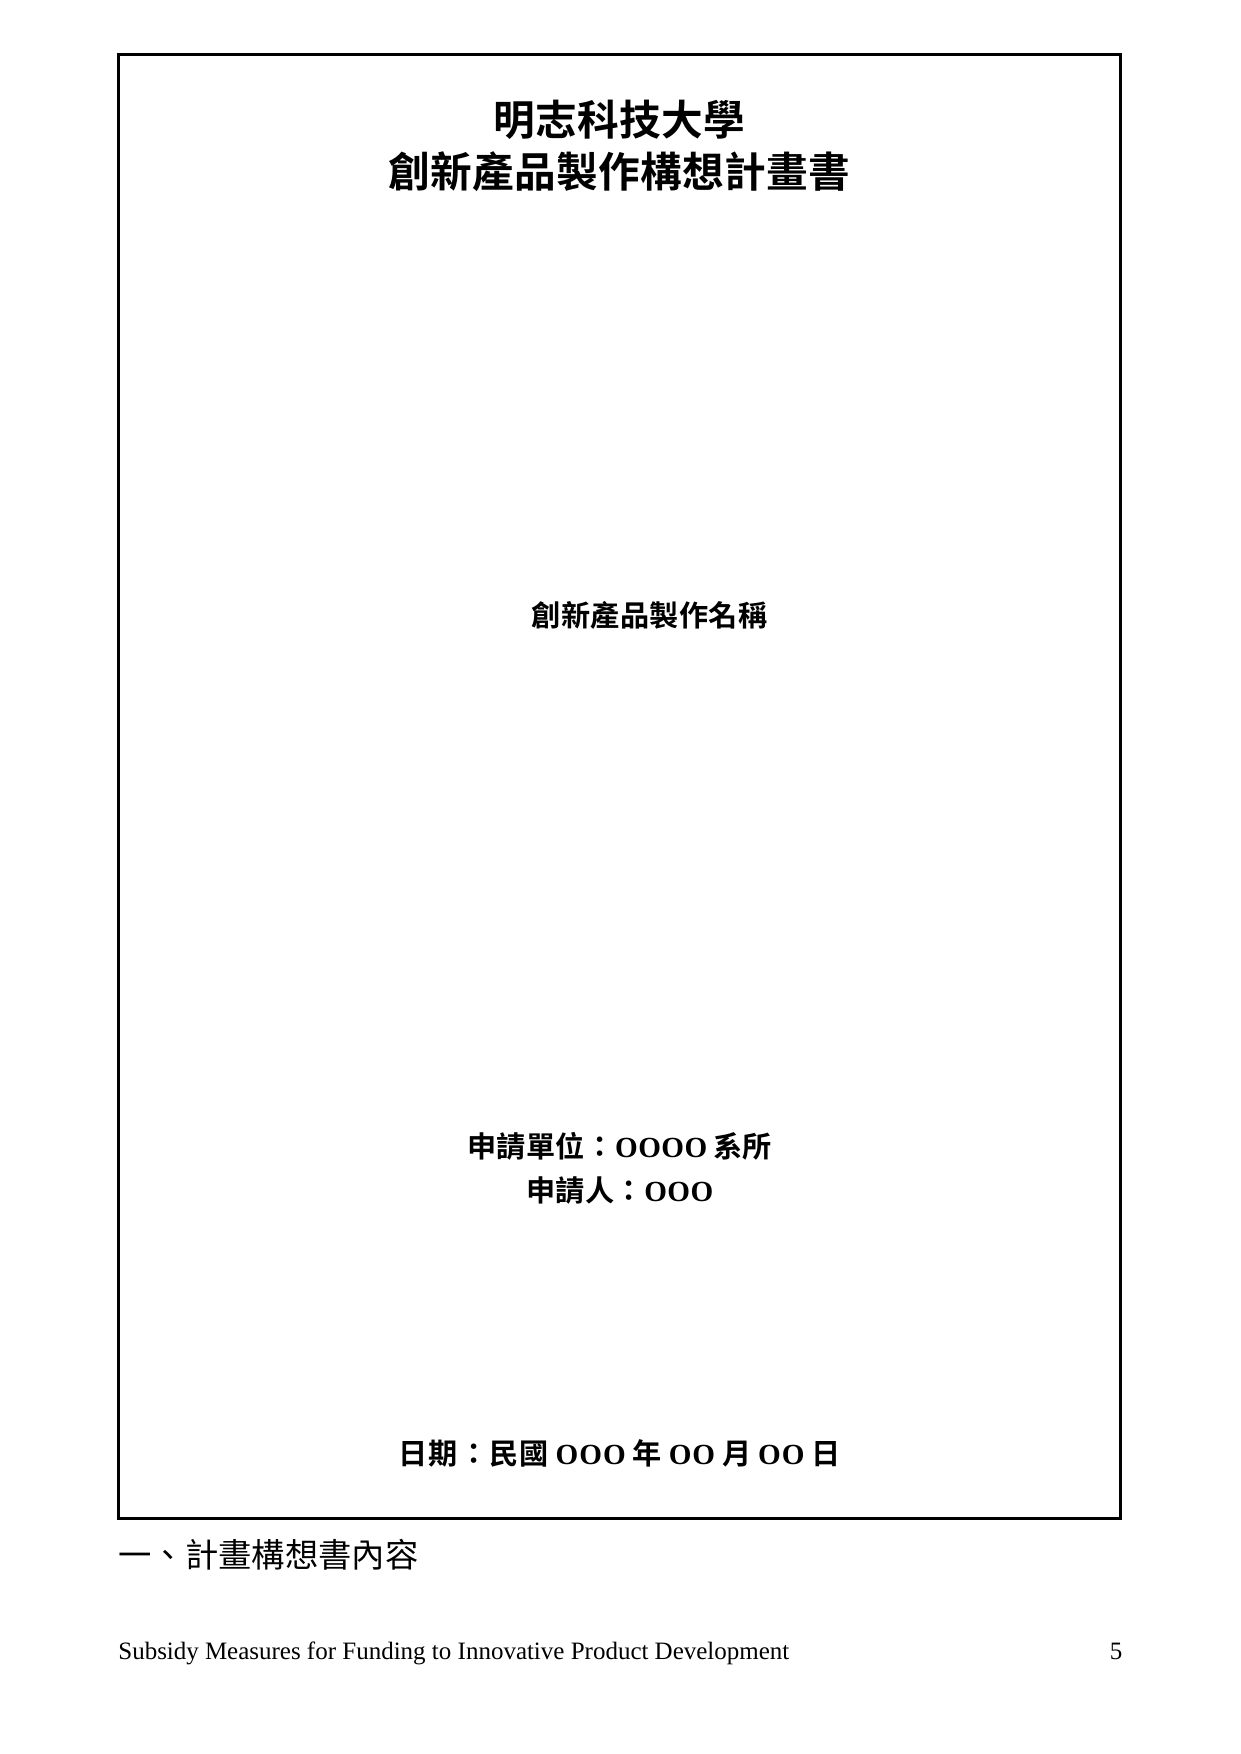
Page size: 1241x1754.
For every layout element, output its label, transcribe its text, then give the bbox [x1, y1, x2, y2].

text 一、計畫構想書內容 [118, 1532, 1122, 1576]
table_header 明志科技大學 創新產品製作構想計畫書 創新產品製作名稱 申請單位：OOOO系所 申請人：OOO 日期：民國OOO年OO月OO日 [120, 56, 1119, 1517]
